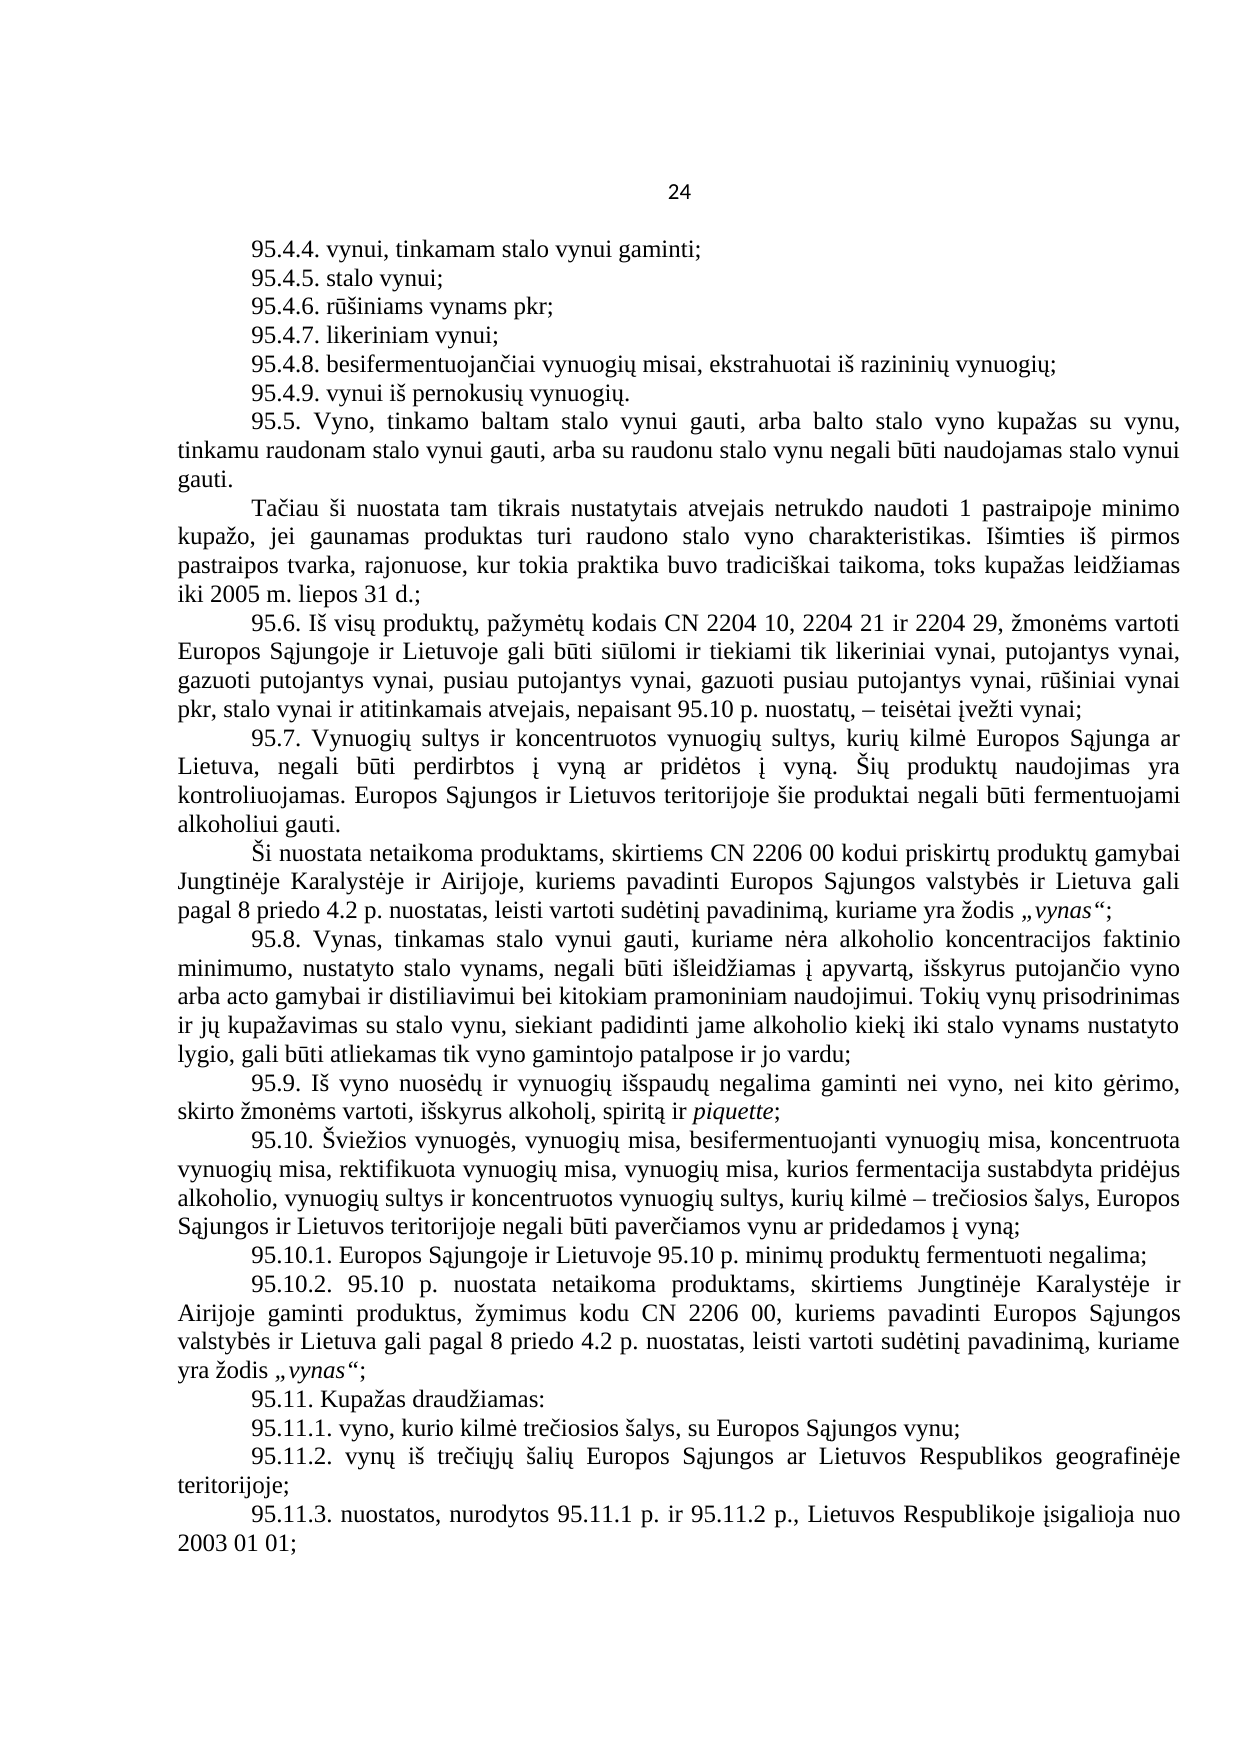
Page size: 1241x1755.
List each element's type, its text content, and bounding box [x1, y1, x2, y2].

text Ši nuostata netaikoma produktams, skirtiems CN 2206 00 kodui priskirtų produktų gamybai Jungtinėje Karalystėje ir Airijoje, kuriems pavadinti Europos Sąjungos valstybės ir Lietuva gali pagal 8 priedo 4.2 p. nuostatas, leisti vartoti sudėtinį pavadinimą, kuriame yra žodis „vynas“; [177, 838, 1181, 924]
text 95.4.6. rūšiniams vynams pkr; [177, 291, 1181, 320]
text 95.10.2. 95.10 p. nuostata netaikoma produktams, skirtiems Jungtinėje Karalystėje ir Airijoje gaminti produktus, žymimus kodu CN 2206 00, kuriems pavadinti Europos Sąjungos valstybės ir Lietuva gali pagal 8 priedo 4.2 p. nuostatas, leisti vartoti sudėtinį pavadinimą, kuriame yra žodis „vynas“; [177, 1269, 1181, 1384]
text 95.11. Kupažas draudžiamas: [177, 1384, 1181, 1413]
text 95.4.8. besifermentuojančiai vynuogių misai, ekstrahuotai iš razininių vynuogių; [177, 349, 1181, 378]
text 95.5. Vyno, tinkamo baltam stalo vynui gauti, arba balto stalo vyno kupažas su vynu, tinkamu raudonam stalo vynui gauti, arba su raudonu stalo vynu negali būti naudojamas stalo vynui gauti. [177, 406, 1181, 493]
text 95.7. Vynuogių sultys ir koncentruotos vynuogių sultys, kurių kilmė Europos Sąjunga ar Lietuva, negali būti perdirbtos į vyną ar pridėtos į vyną. Šių produktų naudojimas yra kontroliuojamas. Europos Sąjungos ir Lietuvos teritorijoje šie produktai negali būti fermentuojami alkoholiui gauti. [177, 723, 1181, 838]
text 95.11.2. vynų iš trečiųjų šalių Europos Sąjungos ar Lietuvos Respublikos geografinėje teritorijoje; [177, 1441, 1181, 1499]
text Tačiau ši nuostata tam tikrais nustatytais atvejais netrukdo naudoti 1 pastraipoje minimo kupažo, jei gaunamas produktas turi raudono stalo vyno charakteristikas. Išimties iš pirmos pastraipos tvarka, rajonuose, kur tokia praktika buvo tradiciškai taikoma, toks kupažas leidžiamas iki 2005 m. liepos 31 d.; [177, 493, 1181, 608]
text 95.4.9. vynui iš pernokusių vynuogių. [177, 378, 1181, 406]
text 95.4.7. likeriniam vynui; [177, 320, 1181, 349]
text 95.6. Iš visų produktų, pažymėtų kodais CN 2204 10, 2204 21 ir 2204 29, žmonėms vartoti Europos Sąjungoje ir Lietuvoje gali būti siūlomi ir tiekiami tik likeriniai vynai, putojantys vynai, gazuoti putojantys vynai, pusiau putojantys vynai, gazuoti pusiau putojantys vynai, rūšiniai vynai pkr, stalo vynai ir atitinkamais atvejais, nepaisant 95.10 p. nuostatų, – teisėtai įvežti vynai; [177, 608, 1181, 723]
text 95.8. Vynas, tinkamas stalo vynui gauti, kuriame nėra alkoholio koncentracijos faktinio minimumo, nustatyto stalo vynams, negali būti išleidžiamas į apyvartą, išskyrus putojančio vyno arba acto gamybai ir distiliavimui bei kitokiam pramoniniam naudojimui. Tokių vynų prisodrinimas ir jų kupažavimas su stalo vynu, siekiant padidinti jame alkoholio kiekį iki stalo vynams nustatyto lygio, gali būti atliekamas tik vyno gamintojo patalpose ir jo vardu; [177, 924, 1181, 1068]
text 95.11.3. nuostatos, nurodytos 95.11.1 p. ir 95.11.2 p., Lietuvos Respublikoje įsigalioja nuo 2003 01 01; [177, 1499, 1181, 1556]
text 95.9. Iš vyno nuosėdų ir vynuogių išspaudų negalima gaminti nei vyno, nei kito gėrimo, skirto žmonėms vartoti, išskyrus alkoholį, spiritą ir piquette; [177, 1068, 1181, 1125]
text 95.11.1. vyno, kurio kilmė trečiosios šalys, su Europos Sąjungos vynu; [177, 1413, 1181, 1441]
text 95.10. Šviežios vynuogės, vynuogių misa, besifermentuojanti vynuogių misa, koncentruota vynuogių misa, rektifikuota vynuogių misa, vynuogių misa, kurios fermentacija sustabdyta pridėjus alkoholio, vynuogių sultys ir koncentruotos vynuogių sultys, kurių kilmė – trečiosios šalys, Europos Sąjungos ir Lietuvos teritorijoje negali būti paverčiamos vynu ar pridedamos į vyną; [177, 1125, 1181, 1240]
text 95.10.1. Europos Sąjungoje ir Lietuvoje 95.10 p. minimų produktų fermentuoti negalima; [177, 1240, 1181, 1269]
text 95.4.5. stalo vynui; [177, 263, 1181, 291]
text 95.4.4. vynui, tinkamam stalo vynui gaminti; [177, 234, 1181, 263]
